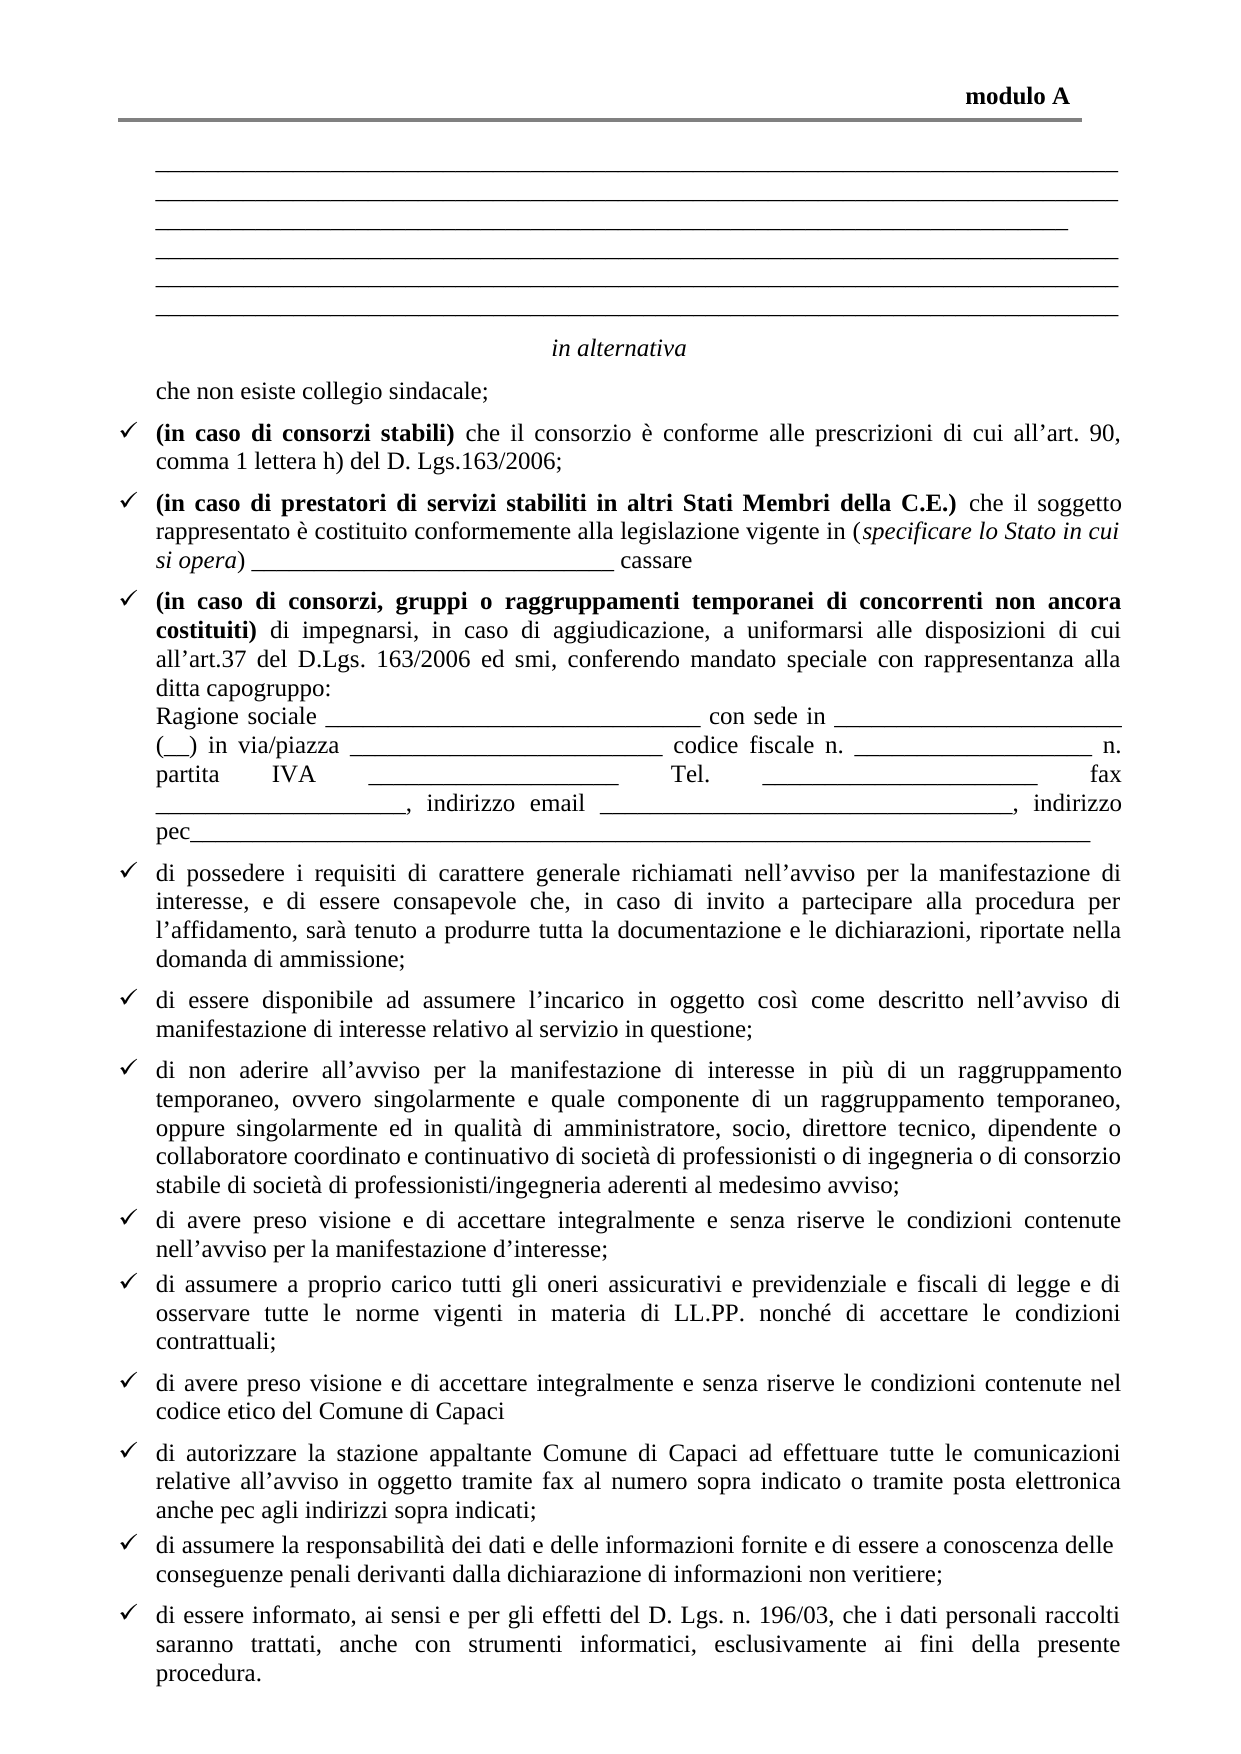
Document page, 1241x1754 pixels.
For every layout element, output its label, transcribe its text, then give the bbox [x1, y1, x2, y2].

list di possedere i requisiti di carattere generale richiamati nell’avviso per la manifestazione di interesse, e di essere consapevole che, in caso di invito a partecipare alla procedura per l’affidamento, sarà tenuto a produrre tutta la documentazione e le dichiarazioni, riportate nella domanda di ammissione; [118, 858, 1122, 973]
list di assumere a proprio carico tutti gli oneri assicurativi e previdenziale e fiscali di legge e di osservare tutte le norme vigenti in materia di LL.PP. nonché di accettare le condizioni contrattuali; [118, 1269, 1122, 1355]
list (in caso di consorzi, gruppi o raggruppamenti temporanei di concorrenti non ancora costituiti) di impegnarsi, in caso di aggiudicazione, a uniformarsi alle disposizioni di cui all’art.37 del D.Lgs. 163/2006 ed smi, conferendo mandato speciale con rappresentanza alla ditta capogruppo: [118, 586, 1122, 701]
text Ragione sociale ______________________________ con sede in _______________________ (__) in via/piazza _________________________ codice fiscale n. ___________________ n. partita IVA ____________________ Tel. ______________________ fax ____________________, indirizzo email _________________________________, indirizzo pec________________________________________________________________________ [156, 701, 1122, 845]
list (in caso di consorzi stabili) che il consorzio è conforme alle prescrizioni di cui all’art. 90, comma 1 lettera h) del D. Lgs.163/2006; [118, 418, 1122, 475]
list di non aderire all’avviso per la manifestazione di interesse in più di un raggruppamento temporaneo, ovvero singolarmente e quale componente di un raggruppamento temporaneo, oppure singolarmente ed in qualità di amministratore, socio, direttore tecnico, dipendente o collaboratore coordinato e continuativo di società di professionisti o di ingegneria o di consorzio stabile di società di professionisti/ingegneria aderenti al medesimo avviso; [118, 1055, 1122, 1199]
list di avere preso visione e di accettare integralmente e senza riserve le condizioni contenute nel codice etico del Comune di Capaci [118, 1368, 1122, 1425]
list di assumere la responsabilità dei dati e delle informazioni fornite e di essere a conoscenza delle conseguenze penali derivanti dalla dichiarazione di informazioni non veritiere; [118, 1530, 1115, 1588]
list di avere preso visione e di accettare integralmente e senza riserve le condizioni contenute nell’avviso per la manifestazione d’interesse; [118, 1205, 1122, 1263]
list di essere disponibile ad assumere l’incarico in oggetto così come descritto nell’avviso di manifestazione di interesse relativo al servizio in questione; [118, 985, 1122, 1043]
list (in caso di prestatori di servizi stabiliti in altri Stati Membri della C.E.) che il soggetto rappresentato è costituito conformemente alla legislazione vigente in (specificare lo Stato in cui si opera) _____________________________ cassare [118, 488, 1122, 574]
text in alternativa [118, 333, 1122, 362]
list di essere informato, ai sensi e per gli effetti del D. Lgs. n. 196/03, che i dati personali raccolti saranno trattati, anche con strumenti informatici, esclusivamente ai fini della presente procedura. [118, 1600, 1122, 1686]
list di autorizzare la stazione appaltante Comune di Capaci ad effettuare tutte le comunicazioni relative all’avviso in oggetto tramite fax al numero sopra indicato o tramite posta elettronica anche pec agli indirizzi sopra indicati; [118, 1438, 1122, 1524]
text ___________________________________________________________________________________________________________________________________________________________________________________________________________________________________ [155, 146, 1122, 233]
text _______________________________________________________________________________________________________________________________________________________________________________________________________________________________________ [156, 233, 1122, 319]
text che non esiste collegio sindacale; [156, 376, 1122, 405]
